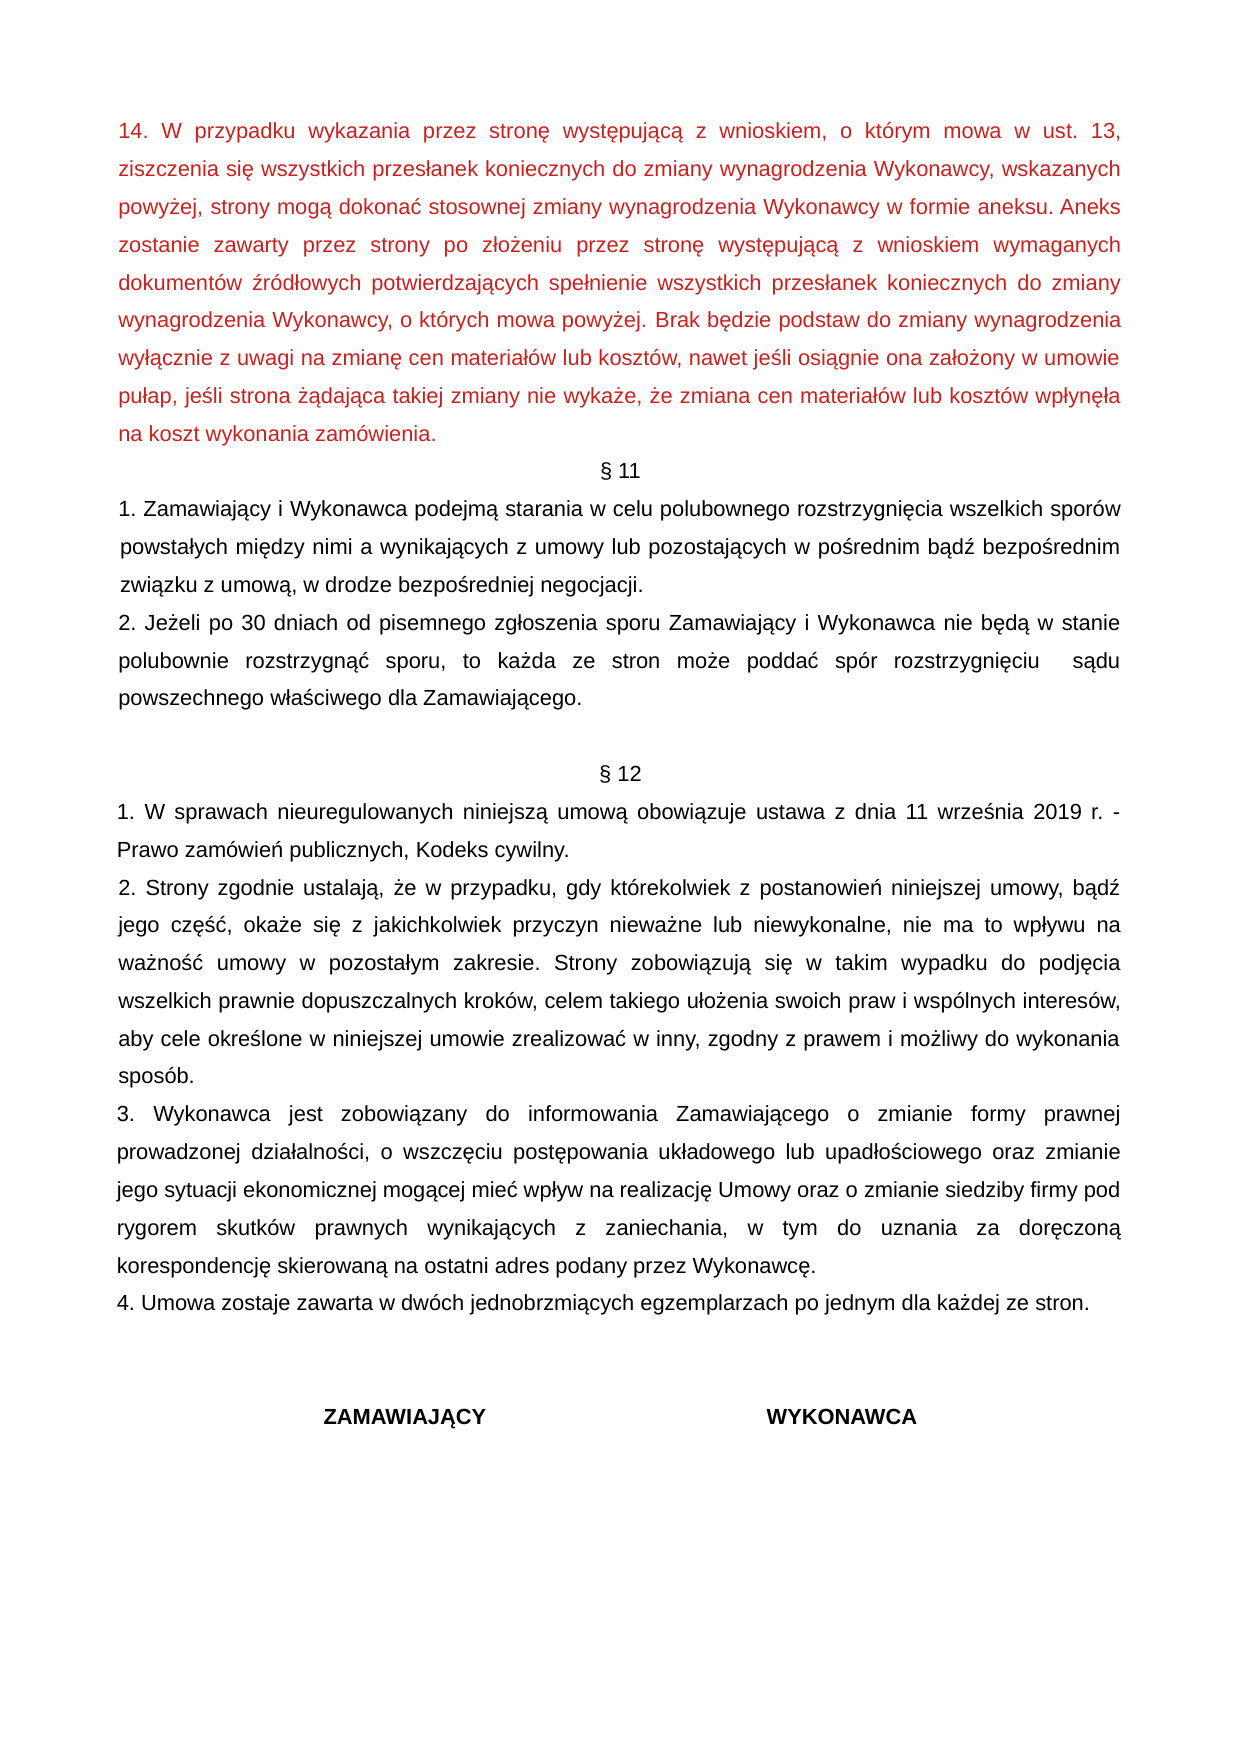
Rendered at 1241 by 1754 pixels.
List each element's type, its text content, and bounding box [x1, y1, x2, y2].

text § 12 [118, 761, 1122, 786]
text 3. Wykonawca jest zobowiązany do informowania Zamawiającego o zmianie formy prawnej prowadzonej działalności, o wszczęciu postępowania układowego lub upadłościowego oraz zmianie jego sytuacji ekonomicznej mogącej mieć wpływ na realizację Umowy oraz o zmianie siedziby firmy pod rygorem skutków prawnych wynikających z zaniechania, w tym do uznania za doręczoną korespondencję skierowaną na ostatni adres podany przez Wykonawcę. [117, 1101, 1122, 1278]
text 14. W przypadku wykazania przez stronę występującą z wnioskiem, o którym mowa w ust. 13, ziszczenia się wszystkich przesłanek koniecznych do zmiany wynagrodzenia Wykonawcy, wskazanych powyżej, strony mogą dokonać stosownej zmiany wynagrodzenia Wykonawcy w formie aneksu. Aneks zostanie zawarty przez strony po złożeniu przez stronę występującą z wnioskiem wymaganych dokumentów źródłowych potwierdzających spełnienie wszystkich przesłanek koniecznych do zmiany wynagrodzenia Wykonawcy, o których mowa powyżej. Brak będzie podstaw do zmiany wynagrodzenia wyłącznie z uwagi na zmianę cen materiałów lub kosztów, nawet jeśli osiągnie ona założony w umowie pułap, jeśli strona żądająca takiej zmiany nie wykaże, że zmiana cen materiałów lub kosztów wpłynęła na koszt wykonania zamówienia. [118, 118, 1122, 446]
text 2. Strony zgodnie ustalają, że w przypadku, gdy którekolwiek z postanowień niniejszej umowy, bądź jego część, okaże się z jakichkolwiek przyczyn nieważne lub niewykonalne, nie ma to wpływu na ważność umowy w pozostałym zakresie. Strony zobowiązują się w takim wypadku do podjęcia wszelkich prawnie dopuszczalnych kroków, celem takiego ułożenia swoich praw i wspólnych interesów, aby cele określone w niniejszej umowie zrealizować w inny, zgodny z prawem i możliwy do wykonania sposób. [118, 874, 1122, 1089]
text 1. W sprawach nieuregulowanych niniejszą umową obowiązuje ustawa z dnia 11 września 2019 r. - Prawo zamówień publicznych, Kodeks cywilny. [117, 799, 1122, 862]
text § 11 [118, 458, 1122, 484]
text 4. Umowa zostaje zawarta w dwóch jednobrzmiących egzemplarzach po jednym dla każdej ze stron. [117, 1290, 1122, 1316]
text 2. Jeżeli po 30 dniach od pisemnego zgłoszenia sporu Zamawiający i Wykonawca nie będą w stanie polubownie rozstrzygnąć sporu, to każda ze stron może poddać spór rozstrzygnięciu sądu powszechnego właściwego dla Zamawiającego. [118, 610, 1122, 711]
text 1. Zamawiający i Wykonawca podejmą starania w celu polubownego rozstrzygnięcia wszelkich sporów powstałych między nimi a wynikających z umowy lub pozostających w pośrednim bądź bezpośrednim związku z umową, w drodze bezpośredniej negocjacji. [118, 496, 1122, 597]
text ZAMAWIAJĄCY WYKONAWCA [118, 1404, 1122, 1429]
